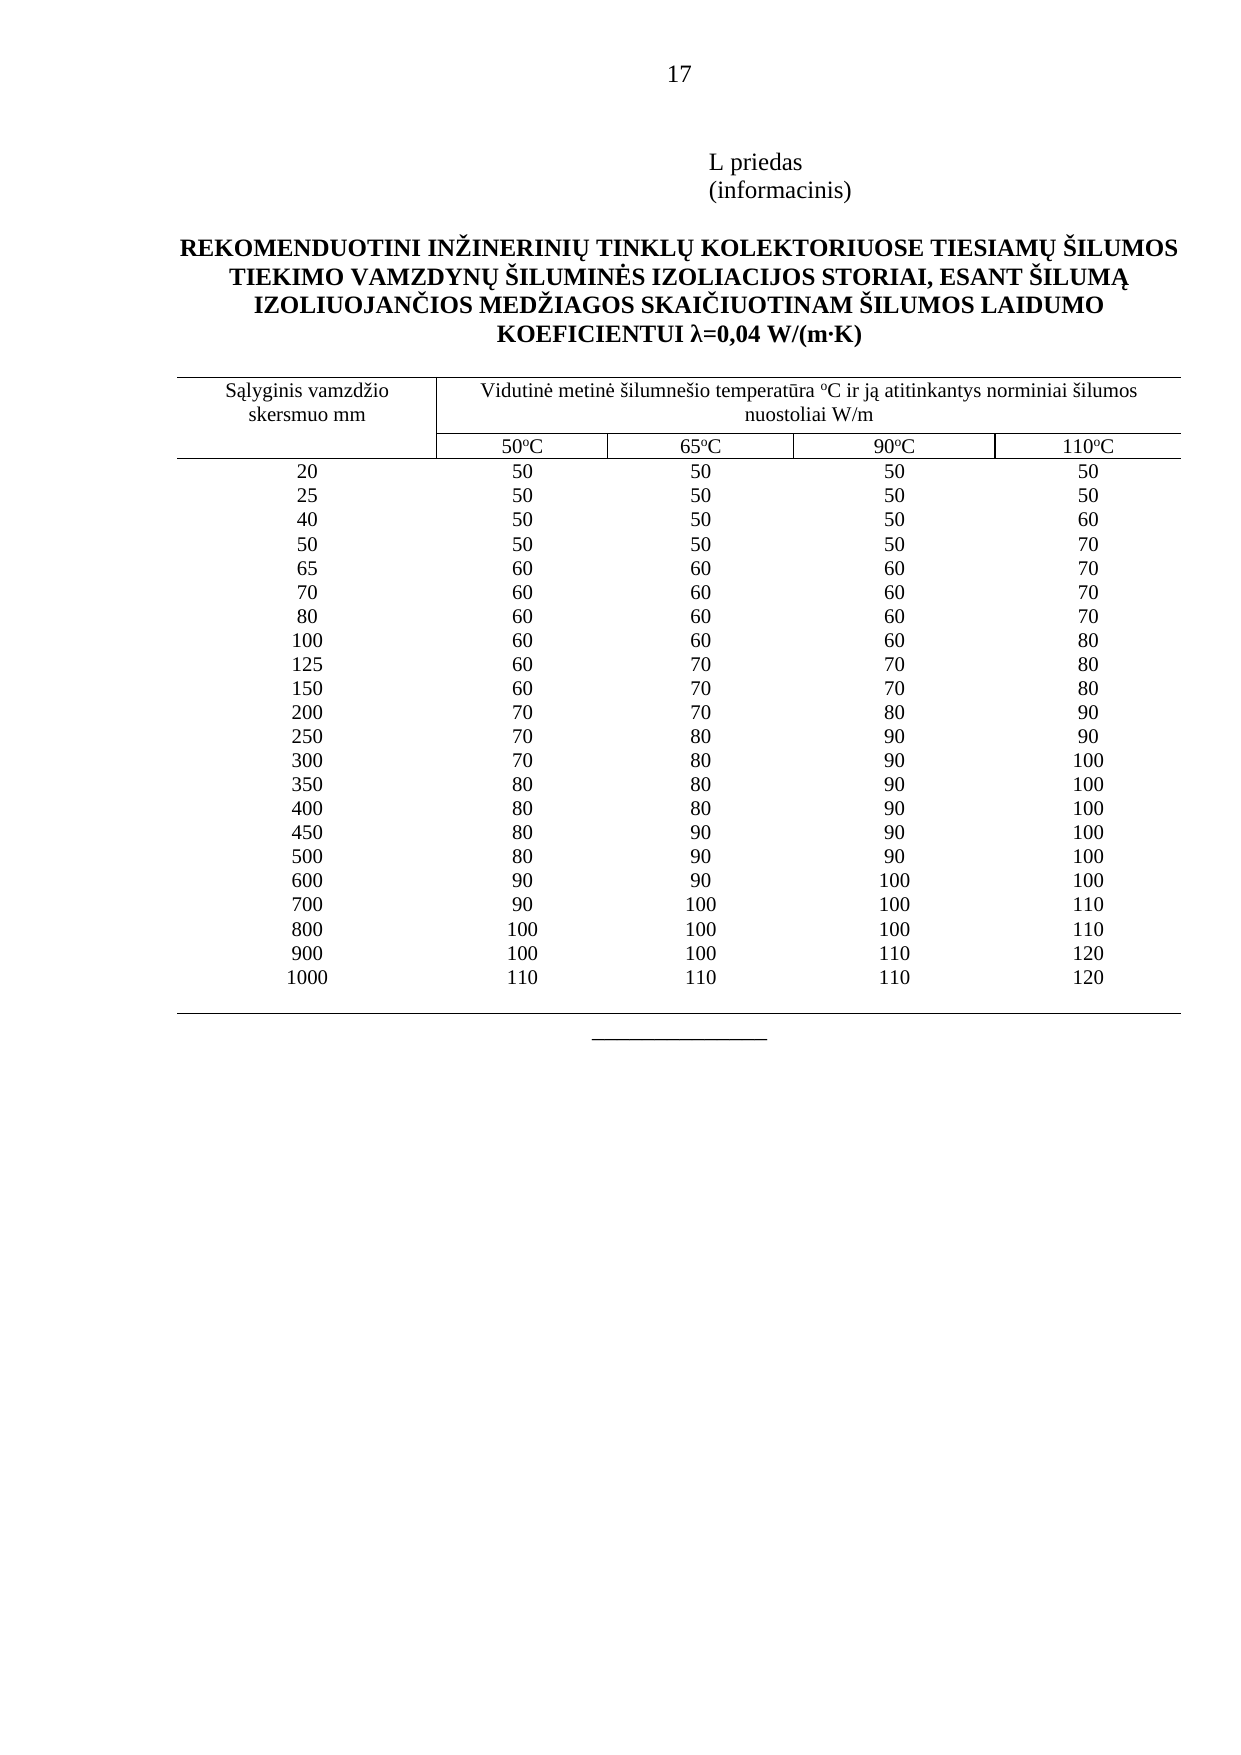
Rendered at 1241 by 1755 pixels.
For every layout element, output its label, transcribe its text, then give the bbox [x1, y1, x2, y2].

table_cell 80 [437, 772, 607, 796]
table_cell 90 [437, 893, 607, 916]
table_cell [794, 989, 995, 1013]
table_cell 60 [608, 556, 793, 579]
table_cell 90 [608, 844, 793, 868]
table_cell 900 [177, 941, 437, 964]
table_cell 110 [794, 965, 995, 989]
table_cell 110 [995, 893, 1181, 916]
table_cell 100 [608, 916, 793, 941]
table_cell 60 [794, 556, 995, 579]
table_cell 350 [177, 772, 437, 796]
table_cell 65oC [608, 434, 793, 458]
table_cell 90 [794, 772, 995, 796]
table_cell 65 [177, 556, 437, 579]
table_cell 100 [177, 628, 437, 652]
table_cell 50 [794, 508, 995, 531]
table_cell 50 [437, 483, 607, 507]
text REKOMENDUOTINI INŽINERINIŲ TINKLŲ KOLEKTORIUOSE TIESIAMŲ ŠILUMOS TIEKIMO VAMZDYNŲ ŠILUMINĖS IZOLIACIJOS STORIAI, ESANT ŠILUMĄ IZOLIUOJANČIOS MEDŽIAGOS SKAIČIUOTINAM ŠILUMOS LAIDUMO KOEFICIENTUI λ=0,04 W/(m∙K) [177, 233, 1181, 348]
table_cell 50 [437, 531, 607, 556]
table_cell 70 [995, 531, 1181, 556]
table_cell 60 [437, 556, 607, 579]
table_cell [177, 989, 437, 1013]
table_cell 90oC [794, 434, 994, 458]
table_cell 70 [995, 556, 1181, 579]
table_cell 100 [794, 916, 995, 941]
table_cell 40 [177, 508, 437, 531]
table_cell 90 [794, 724, 995, 748]
table_cell 70 [995, 580, 1181, 604]
table_cell 90 [995, 724, 1181, 748]
table_cell 60 [437, 676, 607, 700]
table_cell 70 [437, 700, 607, 724]
table_cell 150 [177, 676, 437, 700]
table_cell 100 [608, 941, 793, 964]
table_cell [437, 989, 607, 1013]
table_cell 50 [995, 483, 1181, 507]
table_cell 60 [608, 628, 793, 652]
table_cell 80 [995, 628, 1181, 652]
table_cell 100 [995, 868, 1181, 892]
table_cell 1000 [177, 965, 437, 989]
table_cell 100 [995, 748, 1181, 772]
table_cell 60 [794, 628, 995, 652]
table_cell 120 [995, 941, 1181, 964]
table_cell 100 [794, 893, 995, 916]
table_cell 60 [608, 604, 793, 628]
table_cell 80 [177, 604, 437, 628]
table_cell 60 [437, 628, 607, 652]
table_cell 70 [794, 652, 995, 676]
table_header Vidutinė metinė šilumnešio temperatūra oC ir ją atitinkantys norminiai šilumos nuostoliai W/m [437, 378, 1181, 433]
table_cell 20 [177, 459, 437, 483]
table_cell 100 [794, 868, 995, 892]
table_cell 50 [995, 459, 1181, 483]
table_cell 60 [794, 580, 995, 604]
table_cell 70 [177, 580, 437, 604]
table_cell [995, 989, 1181, 1013]
table_cell 120 [995, 965, 1181, 989]
table_cell 250 [177, 724, 437, 748]
table_cell 60 [437, 580, 607, 604]
table_cell 80 [608, 796, 793, 820]
table_cell 80 [995, 676, 1181, 700]
table_cell 90 [608, 868, 793, 892]
table_cell 90 [794, 748, 995, 772]
table_cell 50 [794, 531, 995, 556]
table_cell 80 [995, 652, 1181, 676]
table_cell 80 [608, 724, 793, 748]
table_cell 50 [608, 459, 793, 483]
table_cell 90 [794, 844, 995, 868]
table_cell 100 [608, 893, 793, 916]
table_cell 110 [995, 916, 1181, 941]
table_cell 80 [437, 796, 607, 820]
table_cell 50 [794, 459, 995, 483]
table_cell 700 [177, 893, 437, 916]
table_cell 60 [437, 652, 607, 676]
table_cell 70 [437, 724, 607, 748]
text ______________ [177, 1014, 1181, 1042]
table_cell 110oC [996, 434, 1181, 458]
table_cell 110 [608, 965, 793, 989]
table_header Sąlyginis vamzdžio skersmuo mm [177, 378, 436, 458]
table_cell 100 [995, 772, 1181, 796]
table_cell 800 [177, 916, 437, 941]
table_cell 70 [995, 604, 1181, 628]
table_cell 80 [437, 820, 607, 844]
table_cell 500 [177, 844, 437, 868]
table_cell 125 [177, 652, 437, 676]
table_cell 70 [794, 676, 995, 700]
table_cell 80 [608, 772, 793, 796]
table_cell 60 [794, 604, 995, 628]
table_cell 400 [177, 796, 437, 820]
table_cell 70 [608, 652, 793, 676]
table_cell 60 [437, 604, 607, 628]
table_cell 70 [608, 700, 793, 724]
table_cell 100 [995, 796, 1181, 820]
text (informacinis) [177, 176, 1181, 204]
table_cell 60 [608, 580, 793, 604]
table_cell 50 [608, 508, 793, 531]
table_cell 100 [437, 941, 607, 964]
table_cell 90 [794, 820, 995, 844]
table_cell 200 [177, 700, 437, 724]
table_cell 50 [177, 531, 437, 556]
table_cell 80 [608, 748, 793, 772]
table_cell 70 [437, 748, 607, 772]
table_cell 90 [437, 868, 607, 892]
table_cell 80 [437, 844, 607, 868]
table_cell 90 [995, 700, 1181, 724]
table_cell 25 [177, 483, 437, 507]
table_cell 450 [177, 820, 437, 844]
table_cell 80 [794, 700, 995, 724]
table_cell 90 [794, 796, 995, 820]
table_cell 110 [794, 941, 995, 964]
table_cell 50 [608, 531, 793, 556]
table_cell 90 [608, 820, 793, 844]
table_cell 300 [177, 748, 437, 772]
table_cell 50 [608, 483, 793, 507]
table_cell 50 [794, 483, 995, 507]
table_cell 600 [177, 868, 437, 892]
table_cell 50oC [437, 434, 607, 458]
table_cell 50 [437, 508, 607, 531]
table_cell 70 [608, 676, 793, 700]
text L priedas [177, 147, 1181, 176]
table_cell [608, 989, 793, 1013]
table_cell 60 [995, 508, 1181, 531]
table_cell 100 [995, 820, 1181, 844]
table_cell 100 [437, 916, 607, 941]
table_cell 110 [437, 965, 607, 989]
table_cell 50 [437, 459, 607, 483]
table_cell 100 [995, 844, 1181, 868]
